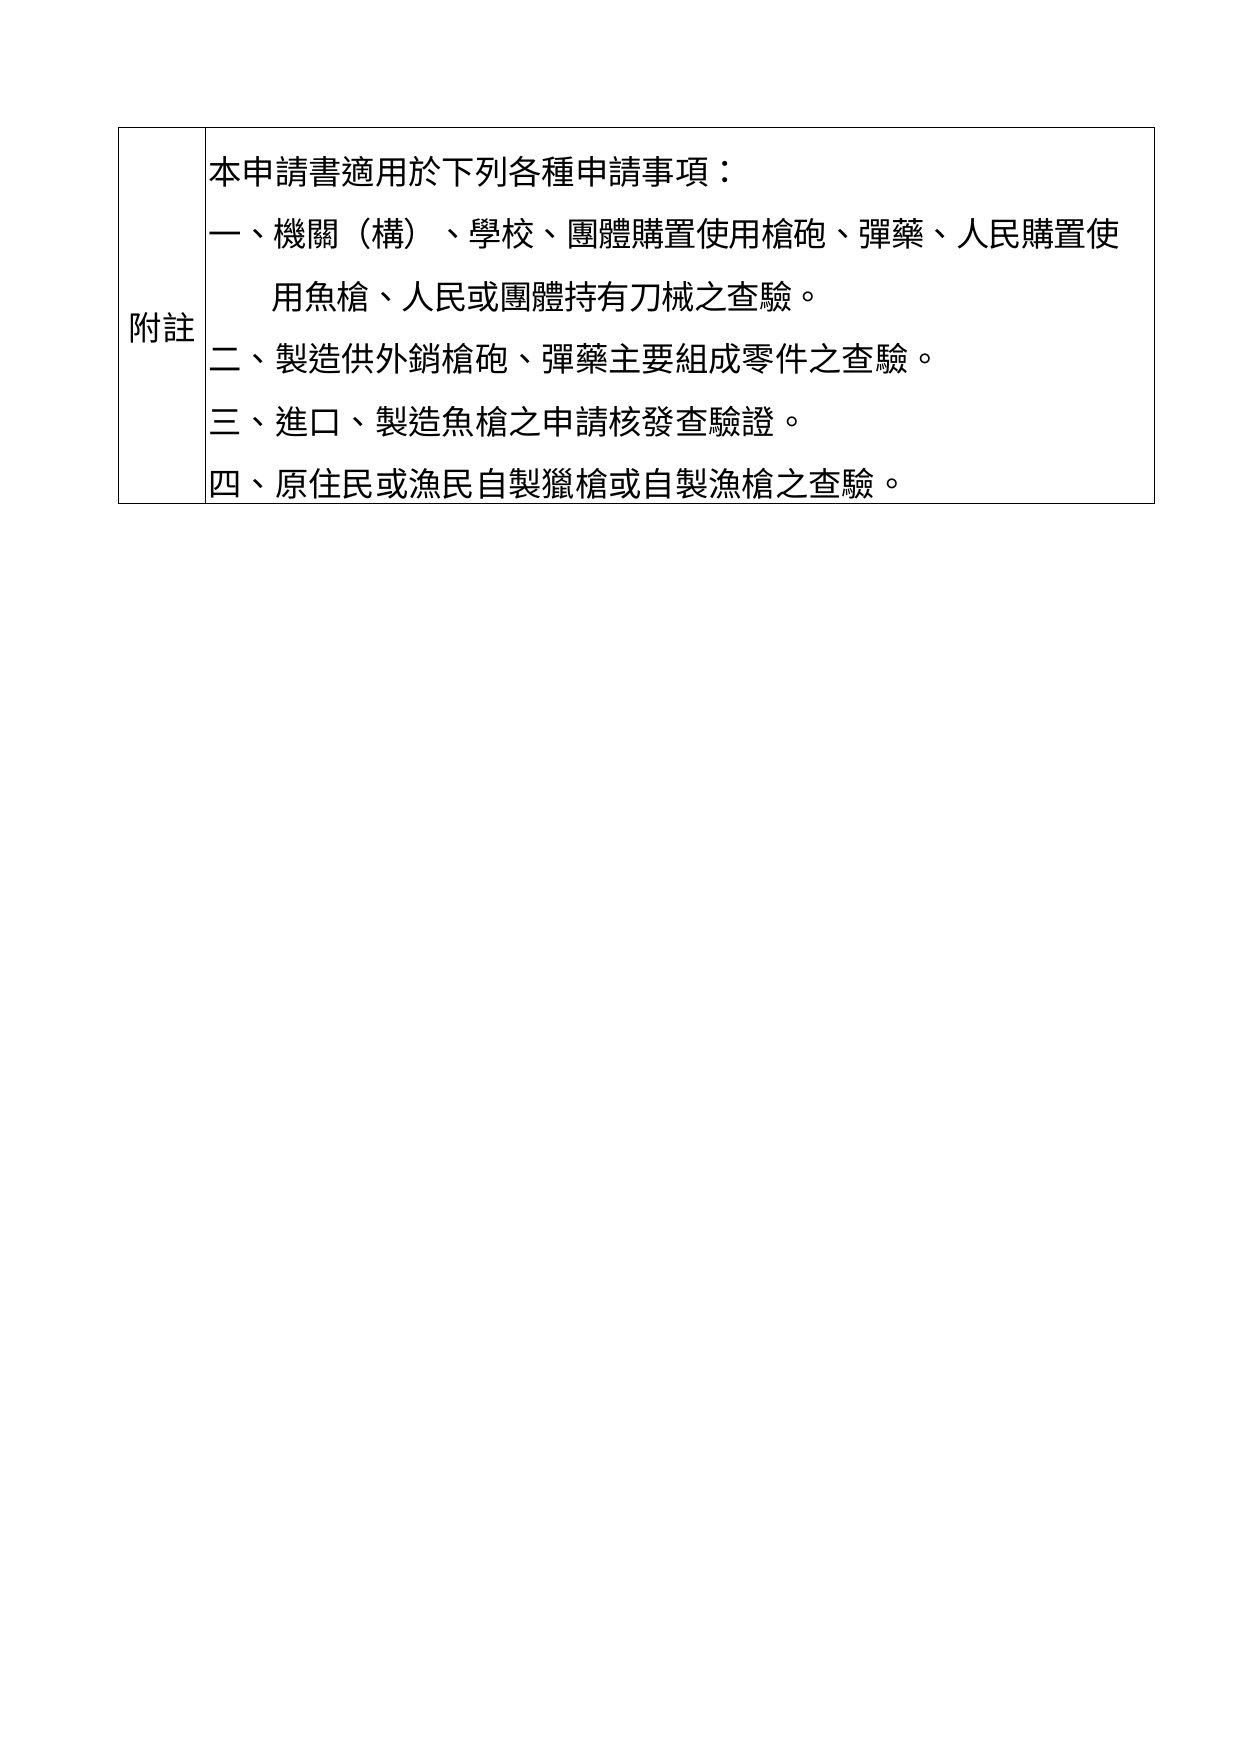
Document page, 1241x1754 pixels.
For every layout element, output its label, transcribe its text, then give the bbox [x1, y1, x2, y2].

table_cell 附註 [119, 128, 205, 503]
table_cell 本申請書適用於下列各種申請事項： 一、機關（構）、學校、團體購置使用槍砲、彈藥、人民購置使用魚槍、人民或團體持有刀械之查驗。 二、製造供外銷槍砲、彈藥主要組成零件之查驗。 三、進口、製造魚槍之申請核發查驗證。 四、原住民或漁民自製獵槍或自製漁槍之查驗。 [206, 128, 1154, 503]
